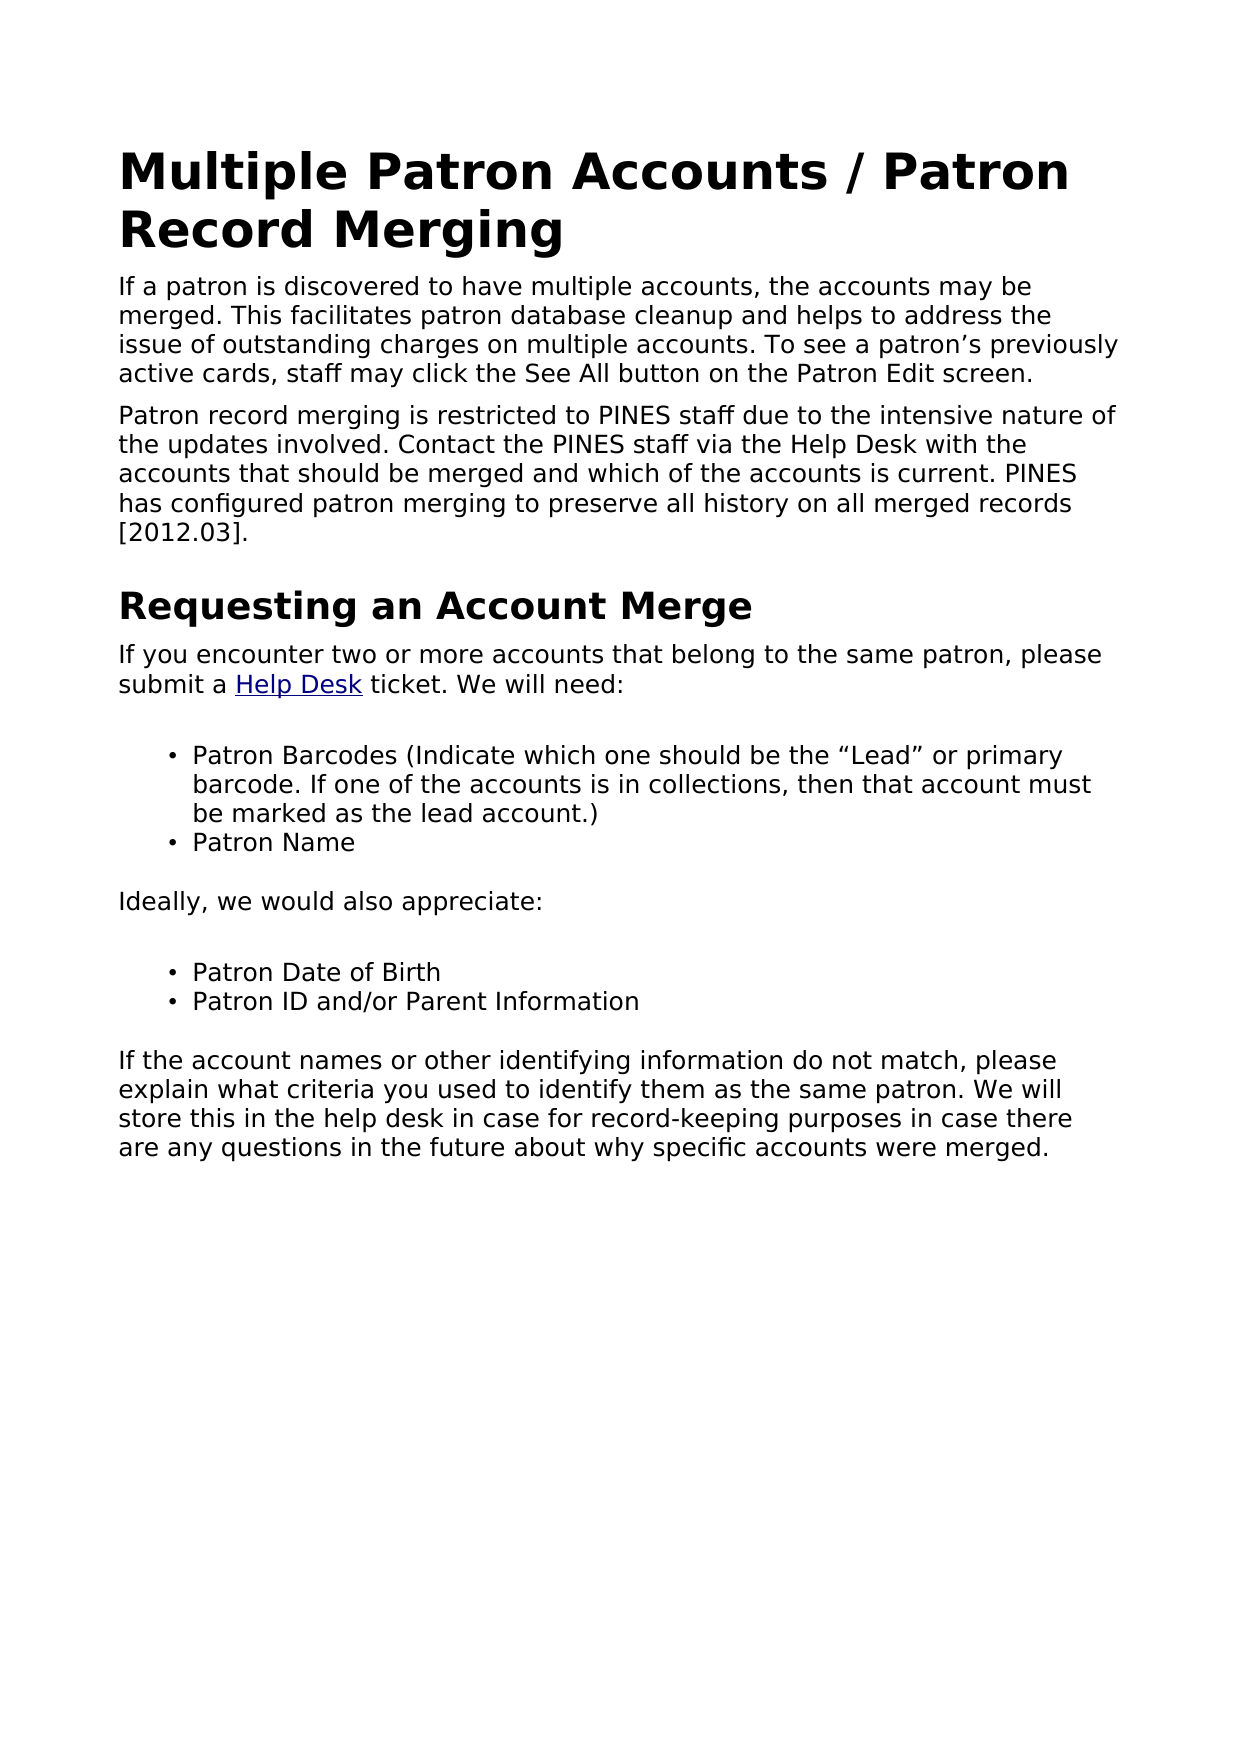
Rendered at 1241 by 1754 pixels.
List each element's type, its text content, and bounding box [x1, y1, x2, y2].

text If you encounter two or more accounts that belong to the same patron, please submit a Help Desk ticket. We will need: [118, 641, 1122, 699]
list Patron Date of Birth [177, 958, 1122, 987]
text If a patron is discovered to have multiple accounts, the accounts may be merged. This facilitates patron database cleanup and helps to address the issue of outstanding charges on multiple accounts. To see a patron’s previously active cards, staff may click the See All button on the Patron Edit screen. [118, 272, 1122, 389]
text If the account names or other identifying information do not match, please explain what criteria you used to identify them as the same patron. We will store this in the help desk in case for record-keeping purposes in case there are any questions in the future about why specific accounts were merged. [118, 1046, 1122, 1163]
list Patron Barcodes (Indicate which one should be the “Lead” or primary barcode. If one of the accounts is in collections, then that account must be marked as the lead account.) [177, 741, 1122, 828]
text Patron record merging is restricted to PINES staff due to the intensive nature of the updates involved. Contact the PINES staff via the Help Desk with the accounts that should be merged and which of the accounts is current. PINES has configured patron merging to preserve all history on all merged records [2012.03]. [118, 401, 1122, 547]
subtitle Multiple Patron Accounts / Patron Record Merging [118, 143, 1122, 259]
text Ideally, we would also appreciate: [118, 887, 1122, 916]
subtitle Requesting an Account Merge [118, 584, 1122, 628]
list Patron ID and/or Parent Information [177, 987, 1122, 1017]
list Patron Name [177, 828, 1122, 858]
